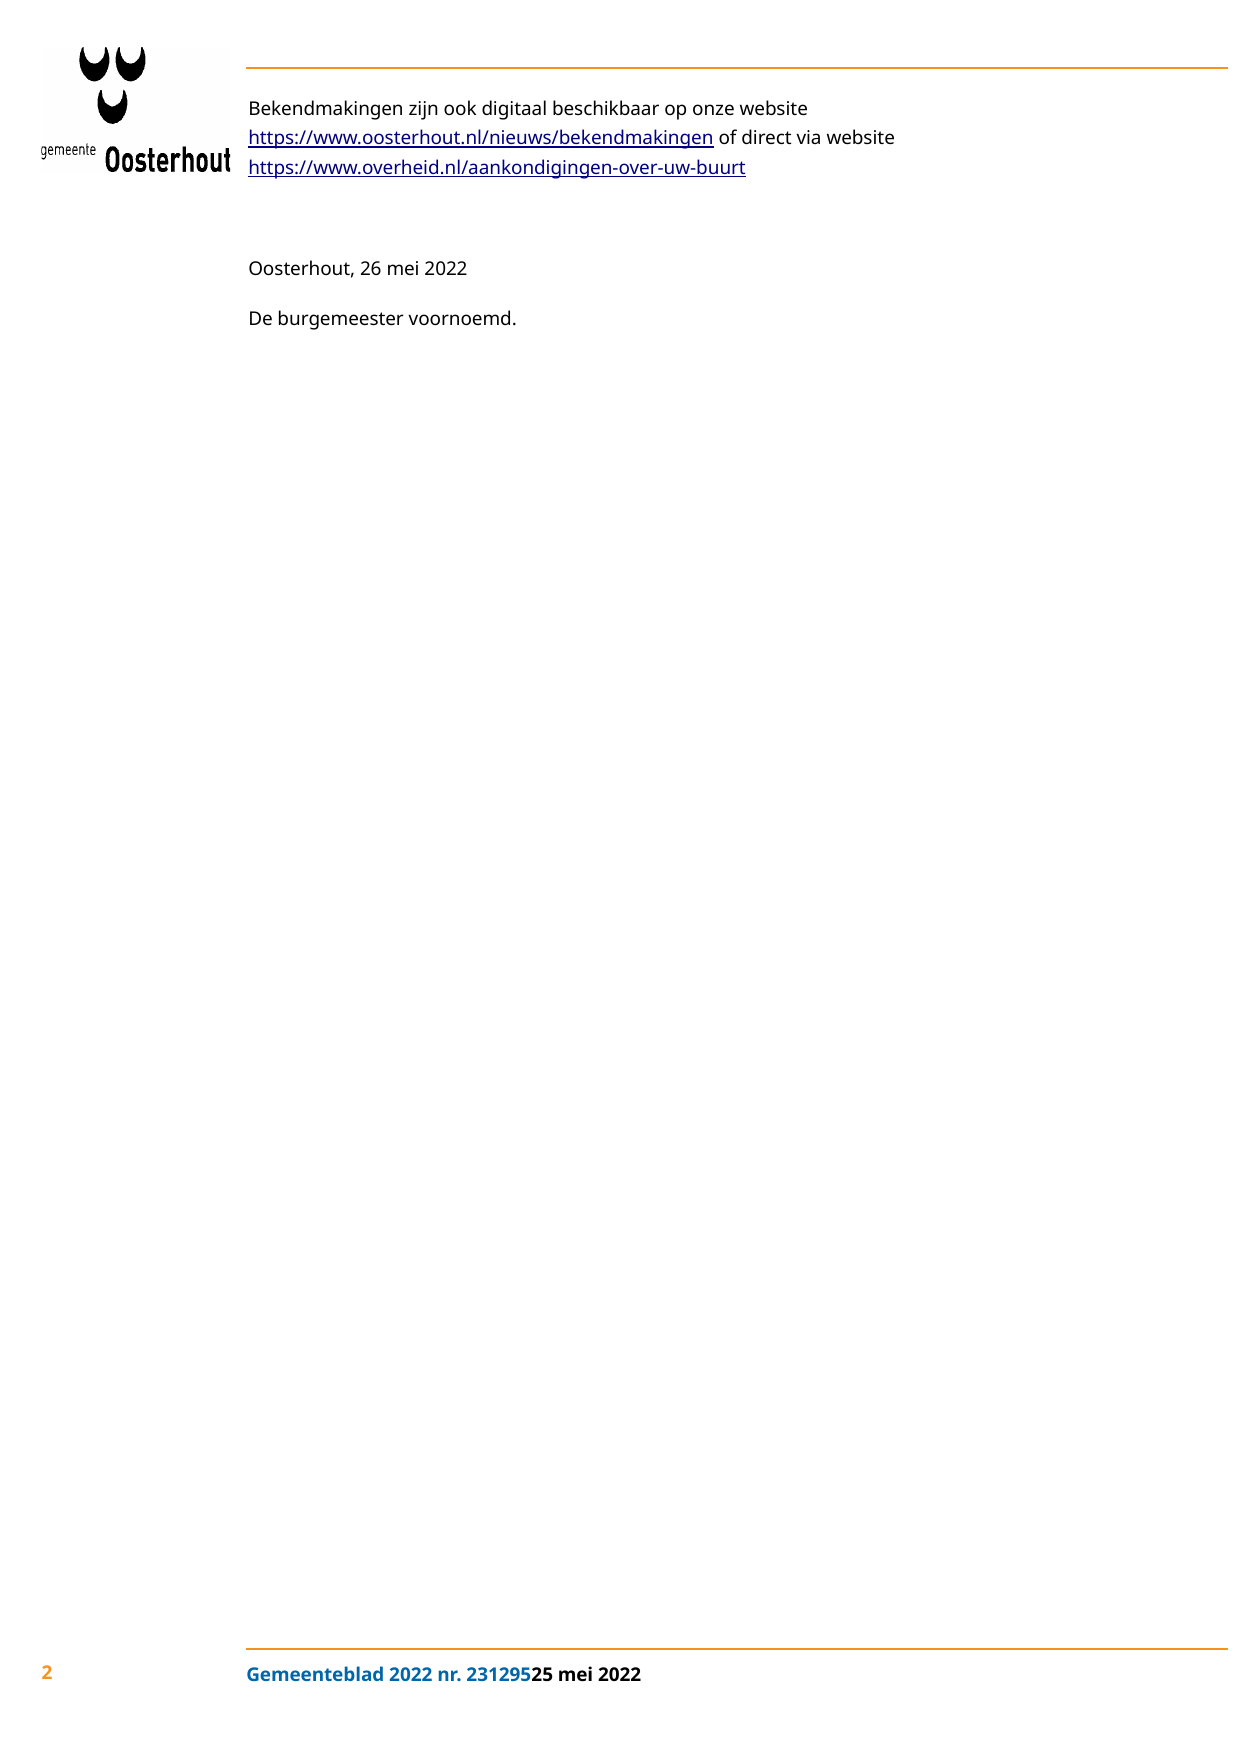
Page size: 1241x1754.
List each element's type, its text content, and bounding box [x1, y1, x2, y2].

text Bekendmakingen zijn ook digitaal beschikbaar op onze website https://www.oosterhout.nl/nieuws/bekendmakingen of direct via website https://www.overheid.nl/aankondigingen-over-uw-buurt [248, 95, 1152, 180]
picture [41, 47, 231, 172]
text De burgemeester voornoemd. [248, 305, 1152, 331]
text Oosterhout, 26 mei 2022 [248, 255, 1152, 281]
